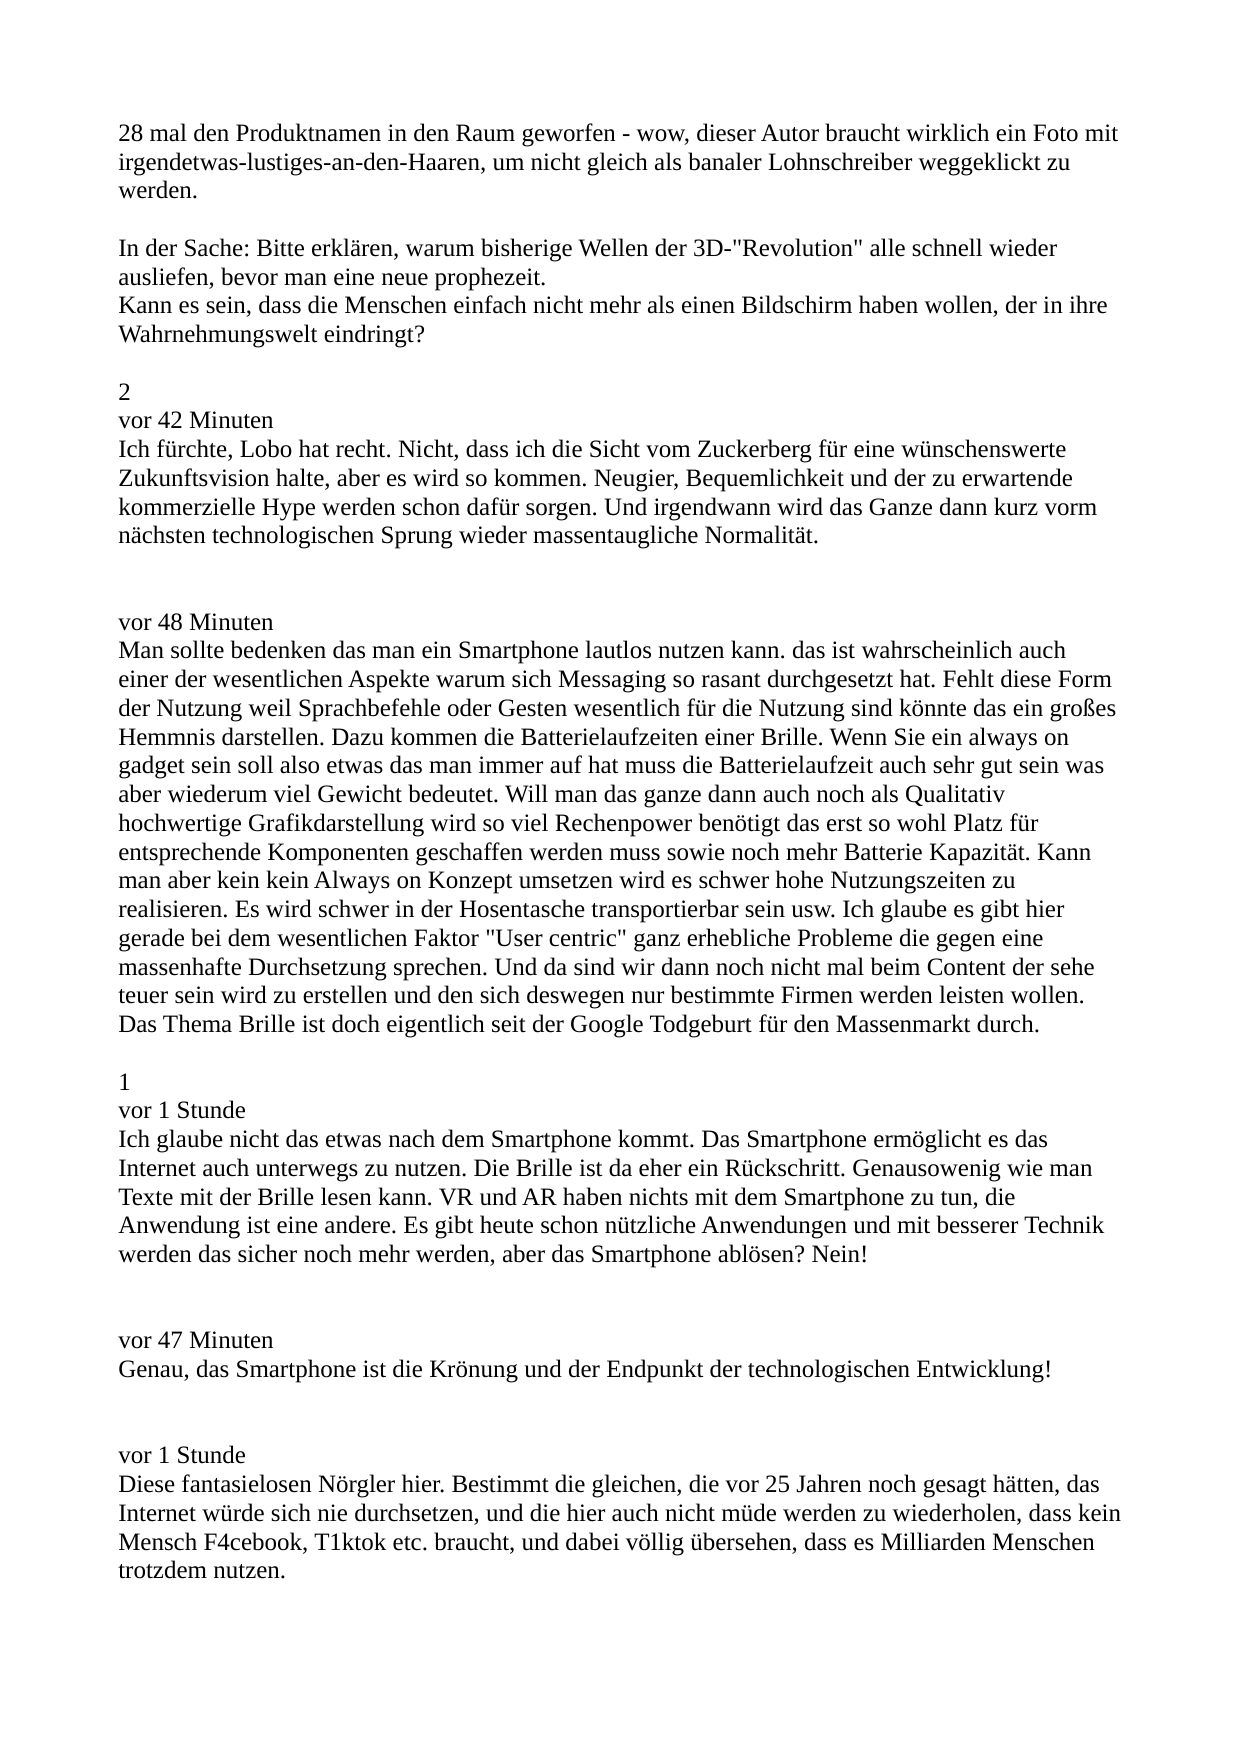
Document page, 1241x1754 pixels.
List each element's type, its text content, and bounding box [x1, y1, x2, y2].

text Ich glaube nicht das etwas nach dem Smartphone kommt. Das Smartphone ermöglicht es das Internet auch unterwegs zu nutzen. Die Brille ist da eher ein Rückschritt. Genausowenig wie man Texte mit der Brille lesen kann. VR und AR haben nichts mit dem Smartphone zu tun, die Anwendung ist eine andere. Es gibt heute schon nützliche Anwendungen und mit besserer Technik werden das sicher noch mehr werden, aber das Smartphone ablösen? Nein! [118, 1124, 1122, 1268]
text Kann es sein, dass die Menschen einfach nicht mehr als einen Bildschirm haben wollen, der in ihre Wahrnehmungswelt eindringt? [118, 291, 1122, 348]
text Diese fantasielosen Nörgler hier. Bestimmt die gleichen, die vor 25 Jahren noch gesagt hätten, das Internet würde sich nie durchsetzen, und die hier auch nicht müde werden zu wiederholen, dass kein Mensch F4cebook, T1ktok etc. braucht, und dabei völlig übersehen, dass es Milliarden Menschen trotzdem nutzen. [118, 1469, 1122, 1584]
text In der Sache: Bitte erklären, warum bisherige Wellen der 3D-"Revolution" alle schnell wieder ausliefen, bevor man eine neue prophezeit. [118, 233, 1122, 291]
text vor 48 Minuten [118, 607, 1122, 636]
text 28 mal den Produktnamen in den Raum geworfen - wow, dieser Autor braucht wirklich ein Foto mit irgendetwas-lustiges-an-den-Haaren, um nicht gleich als banaler Lohnschreiber weggeklickt zu werden. [118, 118, 1122, 204]
text 1 [118, 1067, 1122, 1096]
text vor 1 Stunde [118, 1441, 1122, 1469]
text vor 42 Minuten [118, 406, 1122, 434]
text Man sollte bedenken das man ein Smartphone lautlos nutzen kann. das ist wahrscheinlich auch einer der wesentlichen Aspekte warum sich Messaging so rasant durchgesetzt hat. Fehlt diese Form der Nutzung weil Sprachbefehle oder Gesten wesentlich für die Nutzung sind könnte das ein großes Hemmnis darstellen. Dazu kommen die Batterielaufzeiten einer Brille. Wenn Sie ein always on gadget sein soll also etwas das man immer auf hat muss die Batterielaufzeit auch sehr gut sein was aber wiederum viel Gewicht bedeutet. Will man das ganze dann auch noch als Qualitativ hochwertige Grafikdarstellung wird so viel Rechenpower benötigt das erst so wohl Platz für entsprechende Komponenten geschaffen werden muss sowie noch mehr Batterie Kapazität. Kann man aber kein kein Always on Konzept umsetzen wird es schwer hohe Nutzungszeiten zu realisieren. Es wird schwer in der Hosentasche transportierbar sein usw. Ich glaube es gibt hier gerade bei dem wesentlichen Faktor "User centric" ganz erhebliche Probleme die gegen eine massenhafte Durchsetzung sprechen. Und da sind wir dann noch nicht mal beim Content der sehe teuer sein wird zu erstellen und den sich deswegen nur bestimmte Firmen werden leisten wollen. [118, 636, 1122, 1009]
text 2 [118, 377, 1122, 406]
text Das Thema Brille ist doch eigentlich seit der Google Todgeburt für den Massenmarkt durch. [118, 1009, 1122, 1038]
text vor 1 Stunde [118, 1096, 1122, 1124]
text Genau, das Smartphone ist die Krönung und der Endpunkt der technologischen Entwicklung! [118, 1354, 1122, 1383]
text vor 47 Minuten [118, 1326, 1122, 1354]
text Ich fürchte, Lobo hat recht. Nicht, dass ich die Sicht vom Zuckerberg für eine wünschenswerte Zukunftsvision halte, aber es wird so kommen. Neugier, Bequemlichkeit und der zu erwartende kommerzielle Hype werden schon dafür sorgen. Und irgendwann wird das Ganze dann kurz vorm nächsten technologischen Sprung wieder massentaugliche Normalität. [118, 434, 1122, 549]
